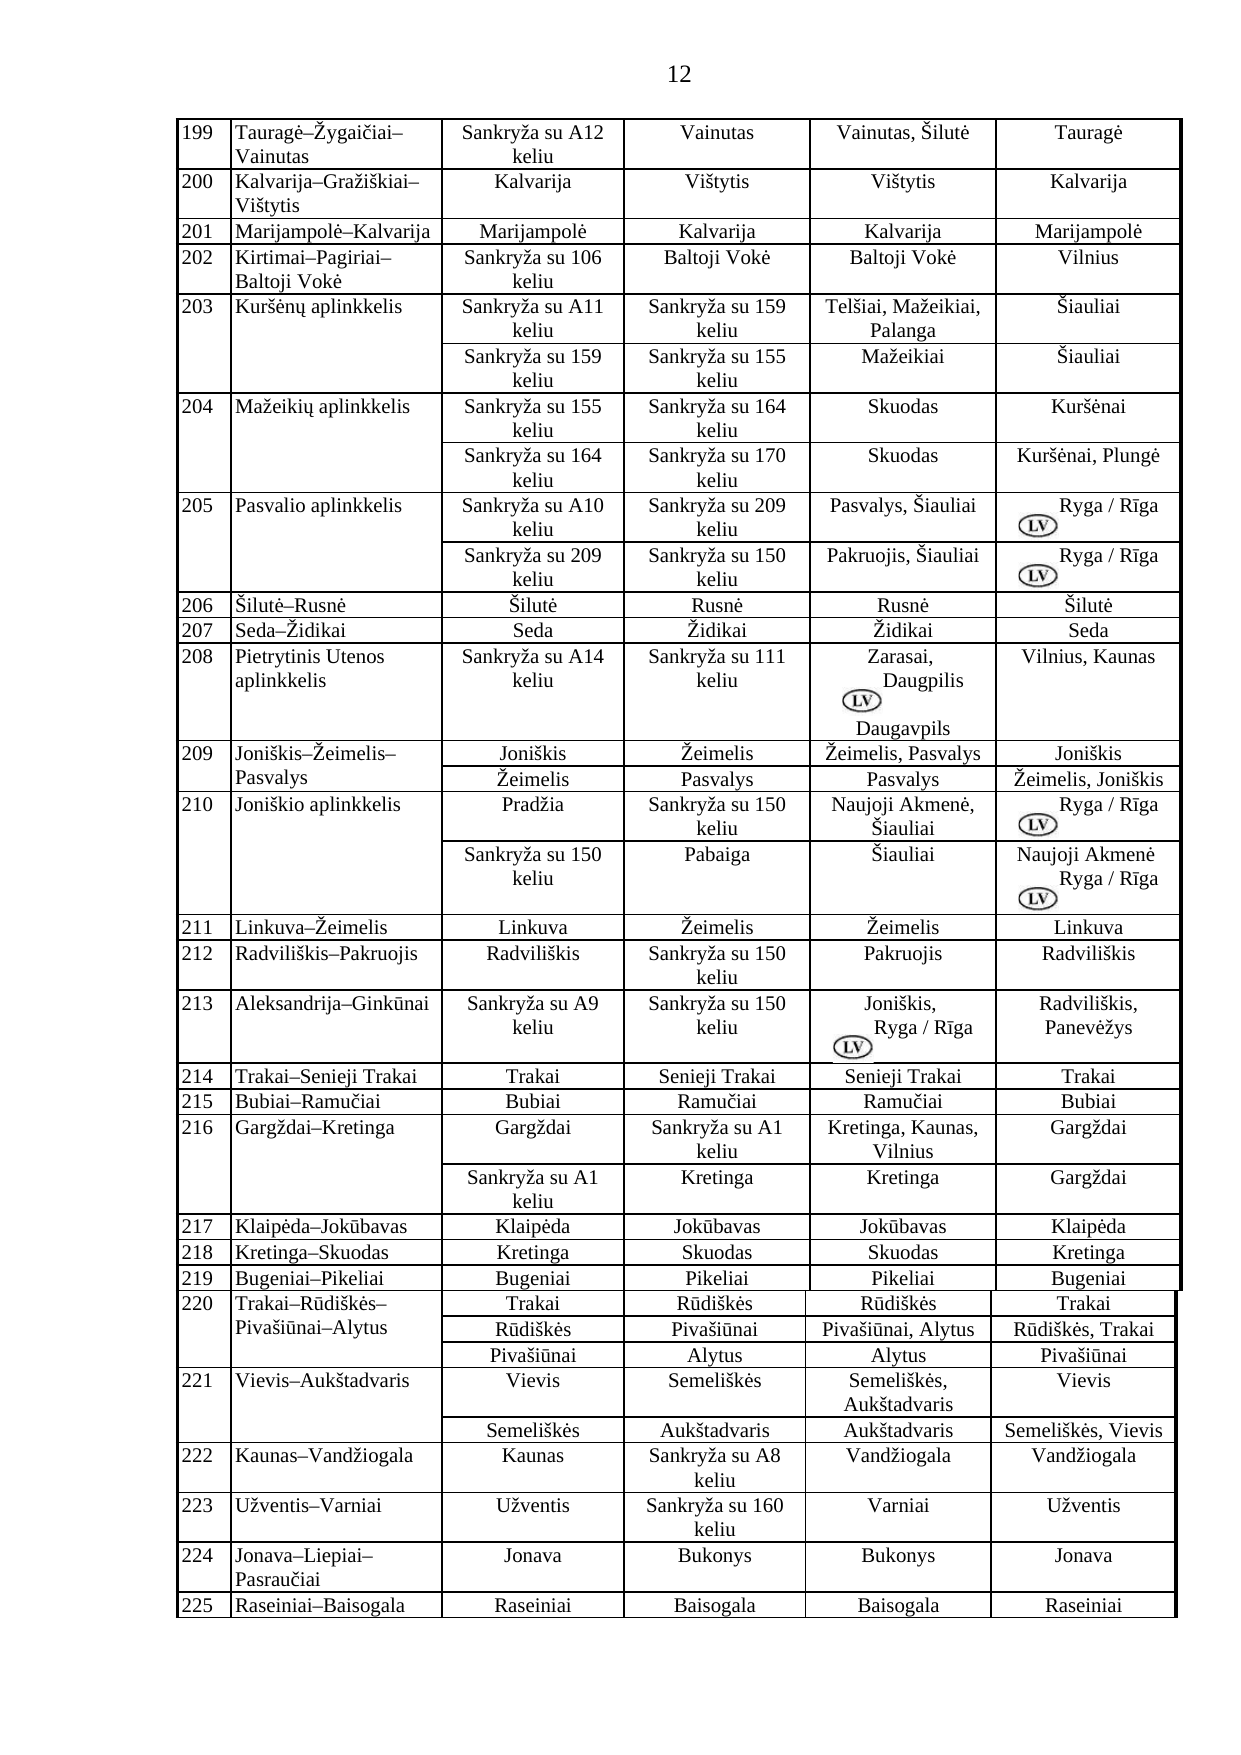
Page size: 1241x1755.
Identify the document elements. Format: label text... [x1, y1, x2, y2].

table_cell 221 [179, 1368, 230, 1442]
table_cell Kretinga [811, 1165, 995, 1213]
table_cell 208 [179, 644, 230, 739]
table_cell Sankryža su 150 keliu [625, 991, 809, 1062]
table_cell Aleksandrija–Ginkūnai [232, 991, 441, 1062]
table_cell Kalvarija [443, 170, 623, 217]
table_cell Pradžia [443, 792, 623, 840]
table_cell 220 [179, 1291, 230, 1367]
table_cell Sankryža su A9 keliu [443, 991, 623, 1062]
table_cell Skuodas [811, 443, 995, 492]
table_cell Ryga / Rīga [997, 543, 1018, 591]
table_cell Pietrytinis Utenos aplinkkelis [232, 644, 441, 739]
table_cell 209 [179, 741, 230, 791]
table_cell Šiauliai [997, 295, 1179, 342]
table_cell Kuršėnų aplinkkelis [232, 295, 441, 392]
table_cell Kaunas [443, 1443, 623, 1492]
table_cell Semeliškės [625, 1368, 805, 1416]
table_cell Šiauliai [811, 842, 995, 914]
table_cell Vištytis [625, 170, 809, 217]
table_cell Vištytis [811, 170, 995, 217]
table_cell 205 [179, 493, 230, 591]
table_cell 199 [179, 120, 230, 168]
table_cell Joniškio aplinkkelis [232, 792, 441, 914]
table_cell Vainutas, Šilutė [811, 120, 995, 168]
table_cell Kalvarija [997, 170, 1179, 217]
table_cell 222 [179, 1443, 230, 1492]
table_cell Vievis [992, 1368, 1174, 1416]
table_cell Radviliškis, Panevėžys [997, 991, 1179, 1062]
table_cell Jonava [992, 1543, 1174, 1591]
table_cell Vandžiogala [992, 1443, 1174, 1492]
table_cell 216 [179, 1115, 230, 1213]
table_cell 203 [179, 295, 230, 392]
table_cell 202 [179, 245, 230, 293]
table_cell Pakruojis, Šiauliai [811, 543, 995, 591]
table_cell Pabaiga [625, 842, 809, 914]
table_cell Sankryža su 150 keliu [443, 842, 623, 914]
table_cell Sankryža su A14 keliu [443, 644, 623, 739]
table_cell 210 [179, 792, 230, 914]
table_cell Baltoji Vokė [811, 245, 995, 293]
table_cell Užventis [443, 1493, 623, 1541]
table_cell Radviliškis [443, 941, 623, 989]
table_cell Mažeikiai [811, 344, 995, 392]
table_cell 223 [179, 1493, 230, 1541]
table_cell 212 [179, 941, 230, 989]
table_cell Tauragė [997, 120, 1179, 168]
table_cell Kaunas–Vandžiogala [232, 1443, 441, 1492]
table_cell Baltoji Vokė [625, 245, 809, 293]
table_cell Vilnius [997, 245, 1179, 293]
table_cell Gargždai–Kretinga [232, 1115, 441, 1213]
table_cell Radviliškis–Pakruojis [232, 941, 441, 989]
table_cell Joniškis–Žeimelis–Pasvalys [232, 741, 441, 791]
table_cell Pakruojis [811, 941, 995, 989]
table_cell Bukonys [806, 1543, 990, 1591]
table_cell Varniai [806, 1493, 990, 1541]
table_cell Kretinga [625, 1165, 809, 1213]
table_cell 224 [179, 1543, 230, 1591]
table_cell Vandžiogala [806, 1443, 990, 1492]
table_cell Gargždai [443, 1115, 623, 1163]
table_cell Vievis–Aukštadvaris [232, 1368, 441, 1442]
table_cell Mažeikių aplinkkelis [232, 394, 441, 492]
table_cell Jonava [443, 1543, 623, 1591]
table_cell Bukonys [625, 1543, 805, 1591]
table_cell Pasvalio aplinkkelis [232, 493, 441, 591]
table_cell 200 [179, 170, 230, 217]
table_cell Gargždai [997, 1165, 1179, 1213]
table_cell Radviliškis [997, 941, 1179, 989]
table_cell Šiauliai [997, 344, 1179, 392]
table_cell Gargždai [997, 1115, 1179, 1163]
table_cell Užventis [992, 1493, 1174, 1541]
table_cell Pasvalys, Šiauliai [811, 493, 995, 541]
table_cell Užventis–Varniai [232, 1493, 441, 1541]
table_cell Kuršėnai, Plungė [997, 443, 1179, 492]
table_cell Kuršėnai [997, 394, 1179, 442]
table_cell Trakai–Rūdiškės–Pivašiūnai–Alytus [232, 1291, 441, 1367]
table_cell Vievis [443, 1368, 623, 1416]
table_cell Vainutas [625, 120, 809, 168]
table_cell Vilnius, Kaunas [997, 644, 1179, 739]
table_cell 204 [179, 394, 230, 492]
table_cell Skuodas [811, 394, 995, 442]
table_cell 213 [179, 991, 230, 1062]
table_cell Sankryža su 111 keliu [625, 644, 809, 739]
